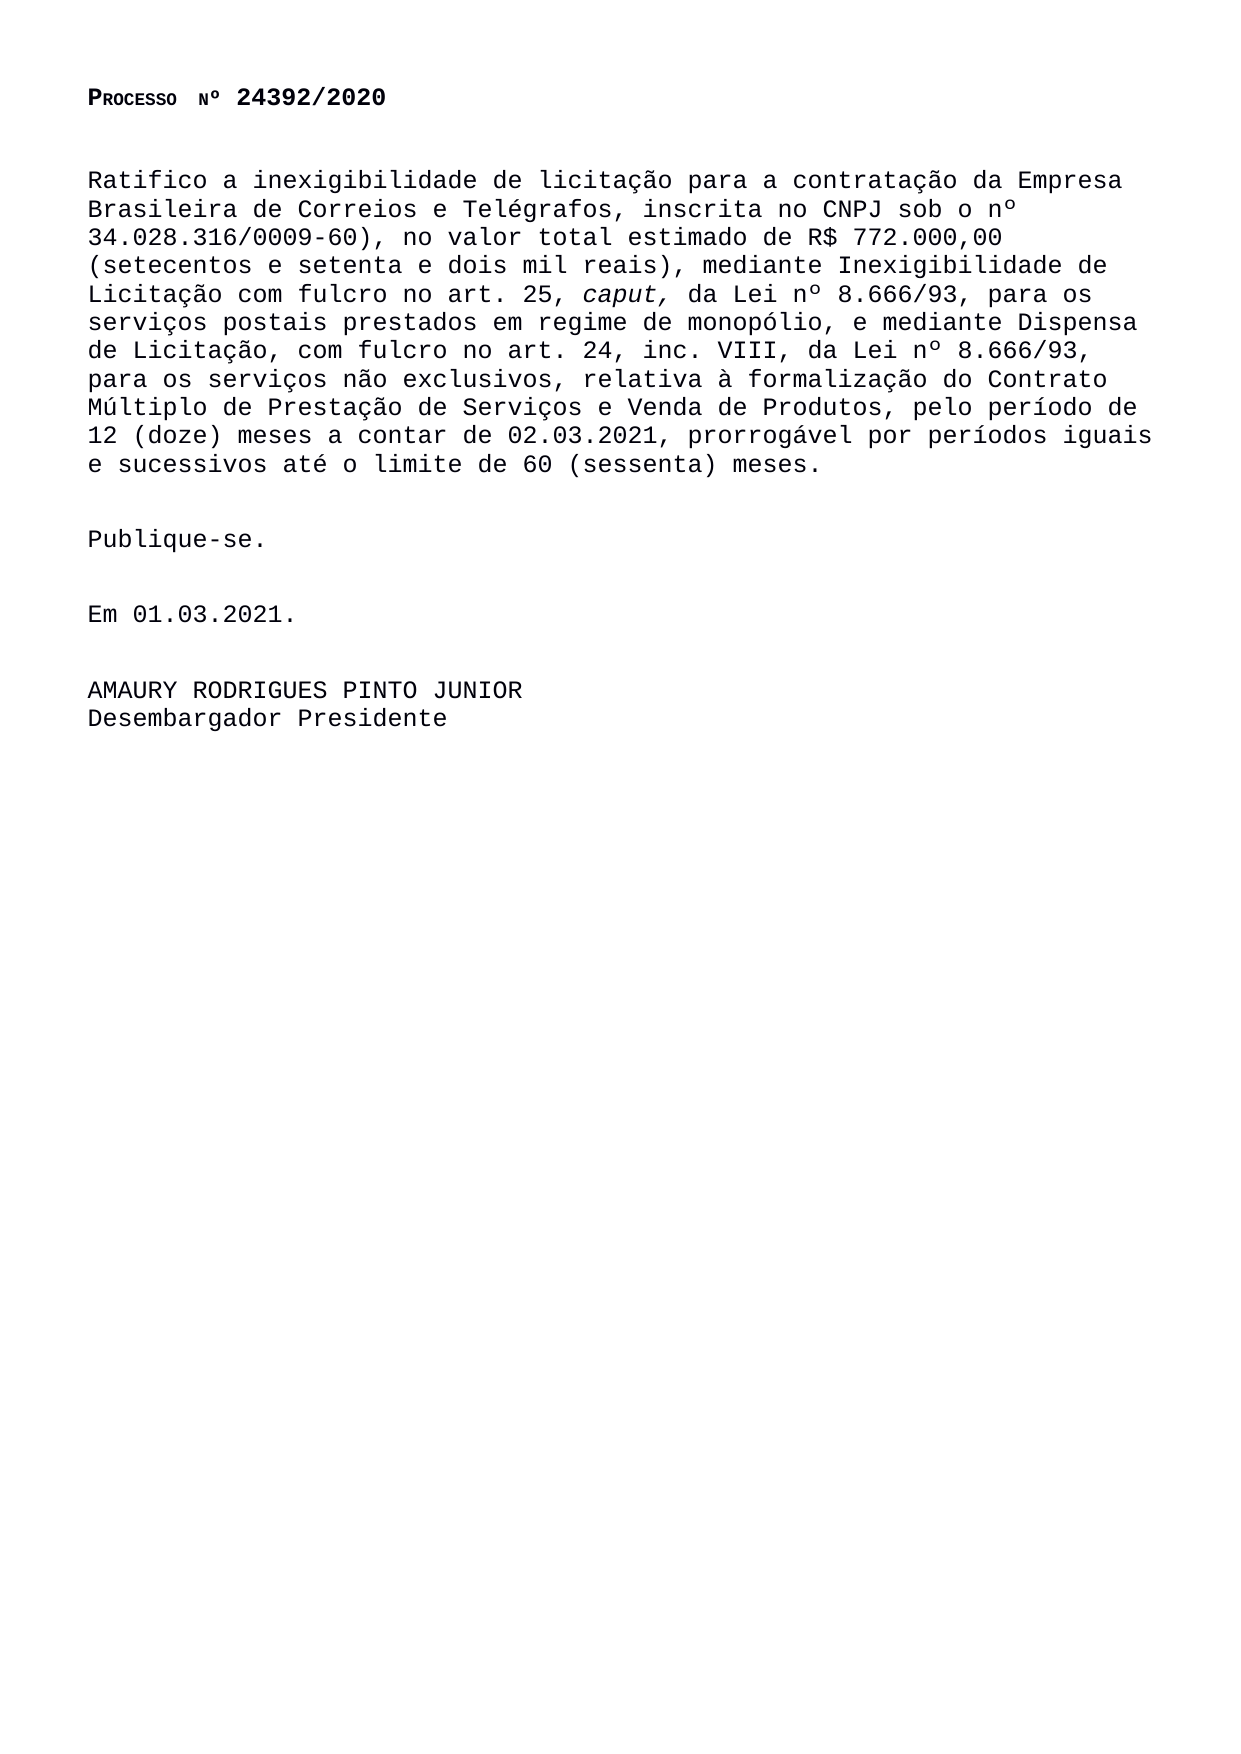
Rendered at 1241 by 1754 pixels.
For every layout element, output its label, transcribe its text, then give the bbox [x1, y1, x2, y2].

text AMAURY RODRIGUES PINTO JUNIOR [87, 676, 1153, 704]
text PROCESSO Nº 24392/2020 [87, 84, 1153, 112]
text Publique-se. [87, 527, 1153, 555]
text Em 01.03.2021. [87, 601, 1153, 630]
text Desembargador Presidente [87, 705, 1153, 733]
text Ratifico a inexigibilidade de licitação para a contratação da Empresa Brasileira de Correios e Telégrafos, inscrita no CNPJ sob o nº 34.028.316/0009-60), no valor total estimado de R$ 772.000,00 (setecentos e setenta e dois mil reais), mediante Inexigibilidade de Licitação com fulcro no art. 25, caput, da Lei nº 8.666/93, para os serviços postais prestados em regime de monopólio, e mediante Dispensa de Licitação, com fulcro no art. 24, inc. VIII, da Lei nº 8.666/93, para os serviços não exclusivos, relativa à formalização do Contrato Múltiplo de Prestação de Serviços e Venda de Produtos, pelo período de 12 (doze) meses a contar de 02.03.2021, prorrogável por períodos iguais e sucessivos até o limite de 60 (sessenta) meses. [87, 168, 1153, 480]
